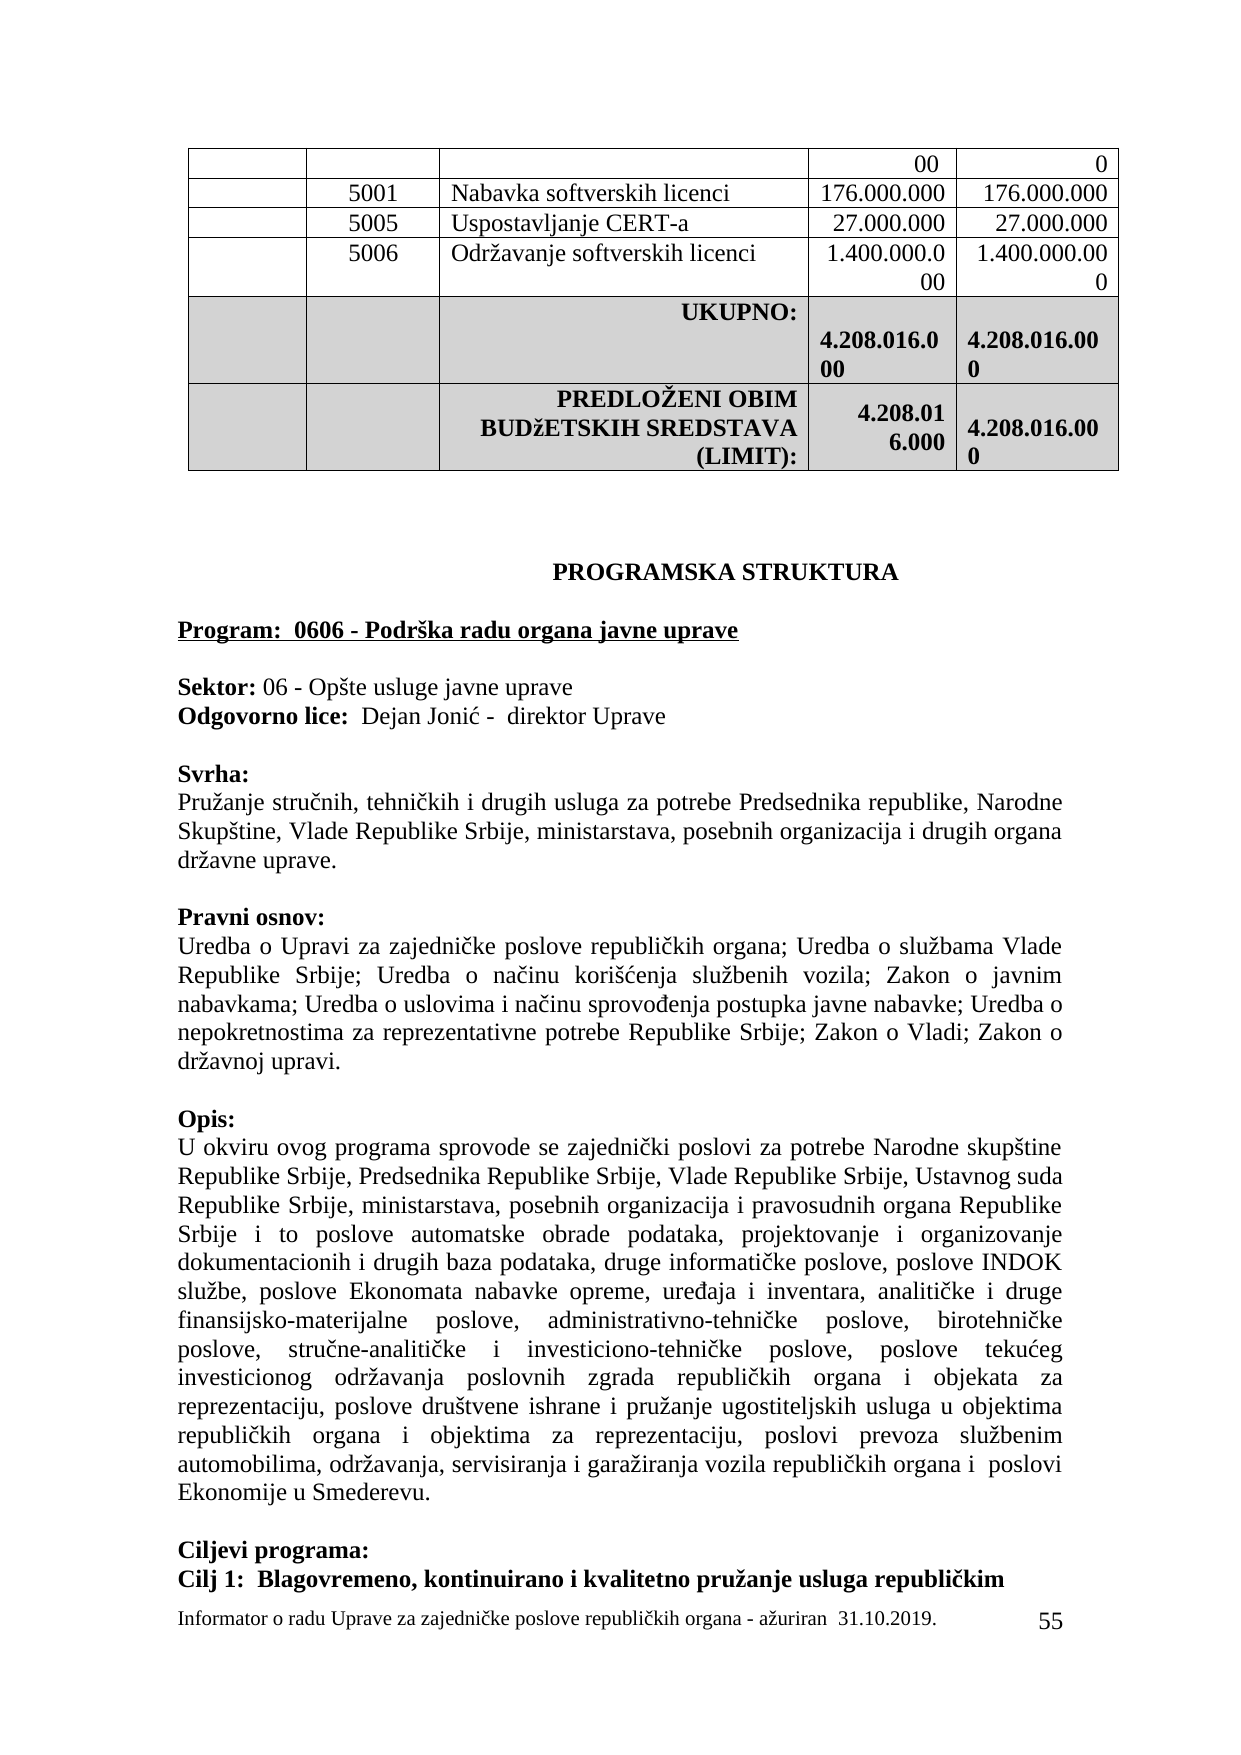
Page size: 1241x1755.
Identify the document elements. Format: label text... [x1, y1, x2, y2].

table_cell PREDLOŽENI OBIM BUDžETSKIH SREDSTAVA (LIMIT): [440, 384, 808, 470]
table_cell 4.208.016.000 [957, 384, 1118, 470]
table_cell [189, 208, 306, 237]
table_cell 4.208.016.000 [957, 297, 1118, 383]
table_cell 5006 [307, 238, 439, 296]
table_cell 27.000.000 [957, 208, 1118, 237]
text Sektor: 06 - Opšte usluge javne uprave Odgovorno lice: Dejan Jonić - direktor Uprave [177, 644, 1063, 730]
table_cell 176.000.000 [957, 179, 1118, 207]
text Uredba o Upravi za zajedničke poslove republičkih organa; Uredba o službama Vlade Republike Srbije; Uredba o načinu korišćenja službenih vozila; Zakon o javnim nabavkama; Uredba o uslovima i načinu sprovođenja postupka javne nabavke; Uredba o nepokretnostima za reprezentativne potrebe Republike Srbije; Zakon o Vladi; Zakon o državnoj upravi. [177, 931, 1063, 1075]
text Pravni osnov: [177, 902, 1063, 931]
text Cilј 1: Blagovremeno, kontinuirano i kvalitetno pružanje usluga republičkim [177, 1564, 1063, 1592]
table_cell [307, 297, 439, 383]
table_cell [307, 149, 439, 177]
table_cell 5005 [307, 208, 439, 237]
table_cell Održavanje softverskih licenci [440, 238, 808, 296]
table_cell 4.208.016.000 [809, 384, 956, 470]
table_cell [189, 238, 306, 296]
table_cell 0 [957, 149, 1118, 177]
table_cell [440, 149, 808, 177]
table_cell Uspostavlјanje CERT-a [440, 208, 808, 237]
table_cell Nabavka softverskih licenci [440, 179, 808, 207]
text PROGRAMSKA STRUKTURA [477, 557, 1063, 586]
table_cell [189, 179, 306, 207]
table_cell [189, 384, 306, 470]
table_cell [189, 149, 306, 177]
table_cell 1.400.000.000 [957, 238, 1118, 296]
table_cell 4.208.016.000 [809, 297, 956, 383]
table_cell 1.400.000.000 [809, 238, 956, 296]
text Program: 0606 - Podrška radu organa javne uprave [177, 586, 1063, 644]
text Svrha: Pružanje stručnih, tehničkih i drugih usluga za potrebe Predsednika republike, Narodne Skupštine, Vlade Republike Srbije, ministarstava, posebnih organizacija i drugih organa državne uprave. [177, 730, 1063, 874]
table_cell UKUPNO: [440, 297, 808, 383]
text Cilјevi programa: [177, 1535, 1063, 1564]
table_cell 176.000.000 [809, 179, 956, 207]
text Opis: U okviru ovog programa sprovode se zajednički poslovi za potrebe Narodne skupštine Republike Srbije, Predsednika Republike Srbije, Vlade Republike Srbije, Ustavnog suda Republike Srbije, ministarstava, posebnih organizacija i pravosudnih organa Republike Srbije i to poslove automatske obrade podataka, projektovanje i organizovanje dokumentacionih i drugih baza podataka, druge informatičke poslove, poslove INDOK službe, poslove Ekonomata nabavke opreme, uređaja i inventara, analitičke i druge finansijsko-materijalne poslove, administrativno-tehničke poslove, birotehničke poslove, stručne-analitičke i investiciono-tehničke poslove, poslove tekućeg investicionog održavanja poslovnih zgrada republičkih organa i objekata za reprezentaciju, poslove društvene ishrane i pružanje ugostitelјskih usluga u objektima republičkih organa i objektima za reprezentaciju, poslovi prevoza službenim automobilima, održavanja, servisiranja i garažiranja vozila republičkih organa i poslovi Ekonomije u Smederevu. [177, 1075, 1063, 1506]
table_cell 00 [809, 149, 956, 177]
table_cell 27.000.000 [809, 208, 956, 237]
table_cell [307, 384, 439, 470]
table_cell [189, 297, 306, 383]
table_cell 5001 [307, 179, 439, 207]
